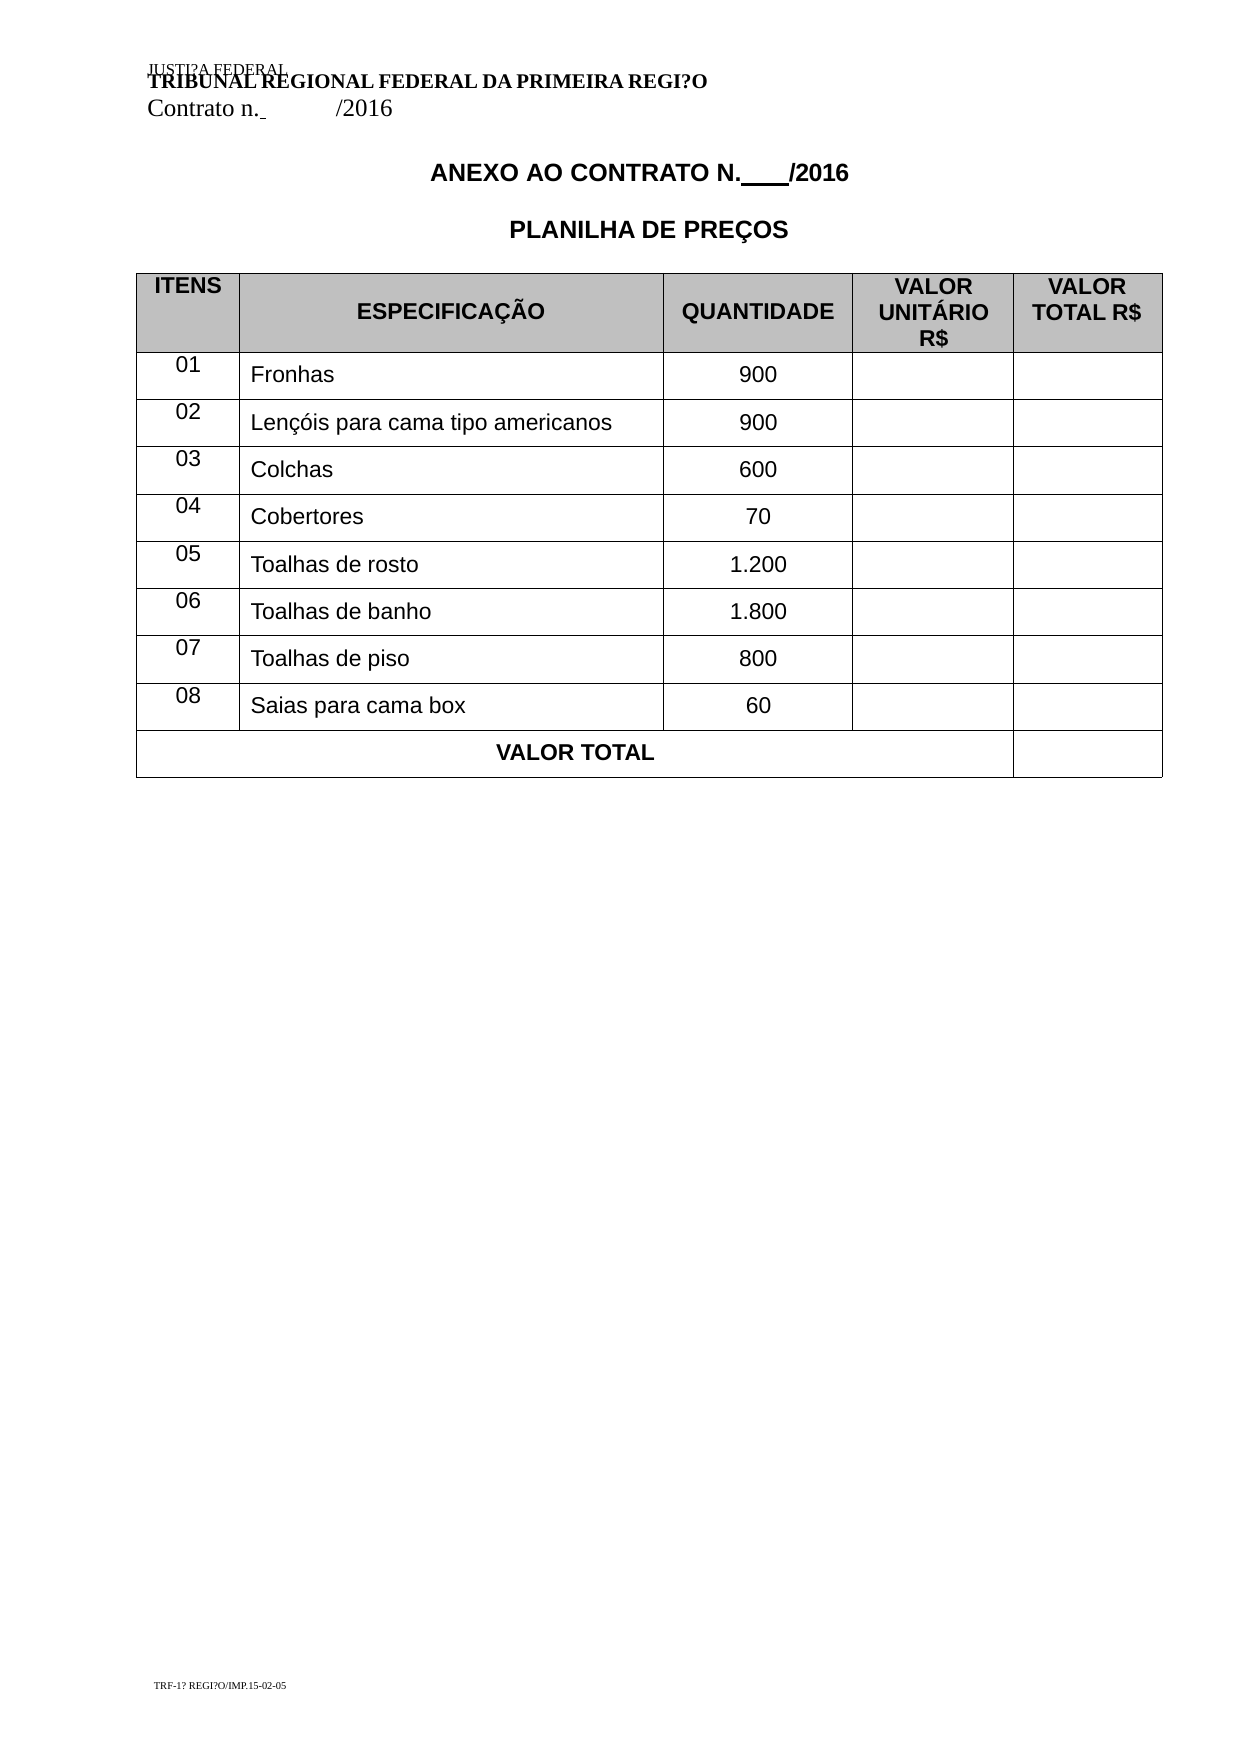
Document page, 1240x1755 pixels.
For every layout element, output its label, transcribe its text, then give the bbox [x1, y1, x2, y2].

table_cell 1.800 [664, 589, 852, 635]
table_cell 900 [664, 353, 852, 399]
table_cell Lençóis para cama tipo americanos [240, 400, 663, 446]
table_cell 800 [664, 636, 852, 683]
table_cell [1014, 447, 1162, 493]
table_cell 04 [137, 495, 239, 541]
table_cell Colchas [240, 447, 663, 493]
table_cell [1014, 636, 1162, 683]
table_header ESPECIFICAÇÃO [240, 274, 663, 352]
table_cell 02 [137, 400, 239, 446]
table_cell 900 [664, 400, 852, 446]
table_cell Toalhas de piso [240, 636, 663, 683]
table_cell 1.200 [664, 542, 852, 588]
table_cell [853, 542, 1013, 588]
table_cell 01 [137, 353, 239, 399]
table_cell [1014, 589, 1162, 635]
table_header ITENS [137, 274, 239, 352]
table_cell [1014, 684, 1162, 730]
table_cell [853, 353, 1013, 399]
table_cell 60 [664, 684, 852, 730]
table_cell 70 [664, 495, 852, 541]
table_cell [1014, 731, 1162, 777]
table_cell 08 [137, 684, 239, 730]
table_cell Saias para cama box [240, 684, 663, 730]
table_cell [853, 400, 1013, 446]
table_cell [853, 684, 1013, 730]
table_cell [1014, 495, 1162, 541]
table_header VALOR UNITÁRIO R$ [853, 274, 1013, 352]
text ANEXO AO CONTRATO N. /2016 PLANILHA DE PREÇOS [430, 158, 869, 244]
table_cell 06 [137, 589, 239, 635]
table_cell Toalhas de rosto [240, 542, 663, 588]
table_cell [1014, 353, 1162, 399]
table_cell 07 [137, 636, 239, 683]
table_cell VALOR TOTAL [137, 731, 1013, 777]
table_cell [853, 495, 1013, 541]
table_header VALOR TOTAL R$ [1014, 274, 1162, 352]
table_cell Toalhas de banho [240, 589, 663, 635]
table_cell 05 [137, 542, 239, 588]
table_cell 03 [137, 447, 239, 493]
table_header QUANTIDADE [664, 274, 852, 352]
table_cell Fronhas [240, 353, 663, 399]
table_cell [1014, 400, 1162, 446]
table_cell Cobertores [240, 495, 663, 541]
table_cell 600 [664, 447, 852, 493]
table_cell [853, 636, 1013, 683]
table_cell [853, 589, 1013, 635]
table_cell [853, 447, 1013, 493]
table_cell [1014, 542, 1162, 588]
